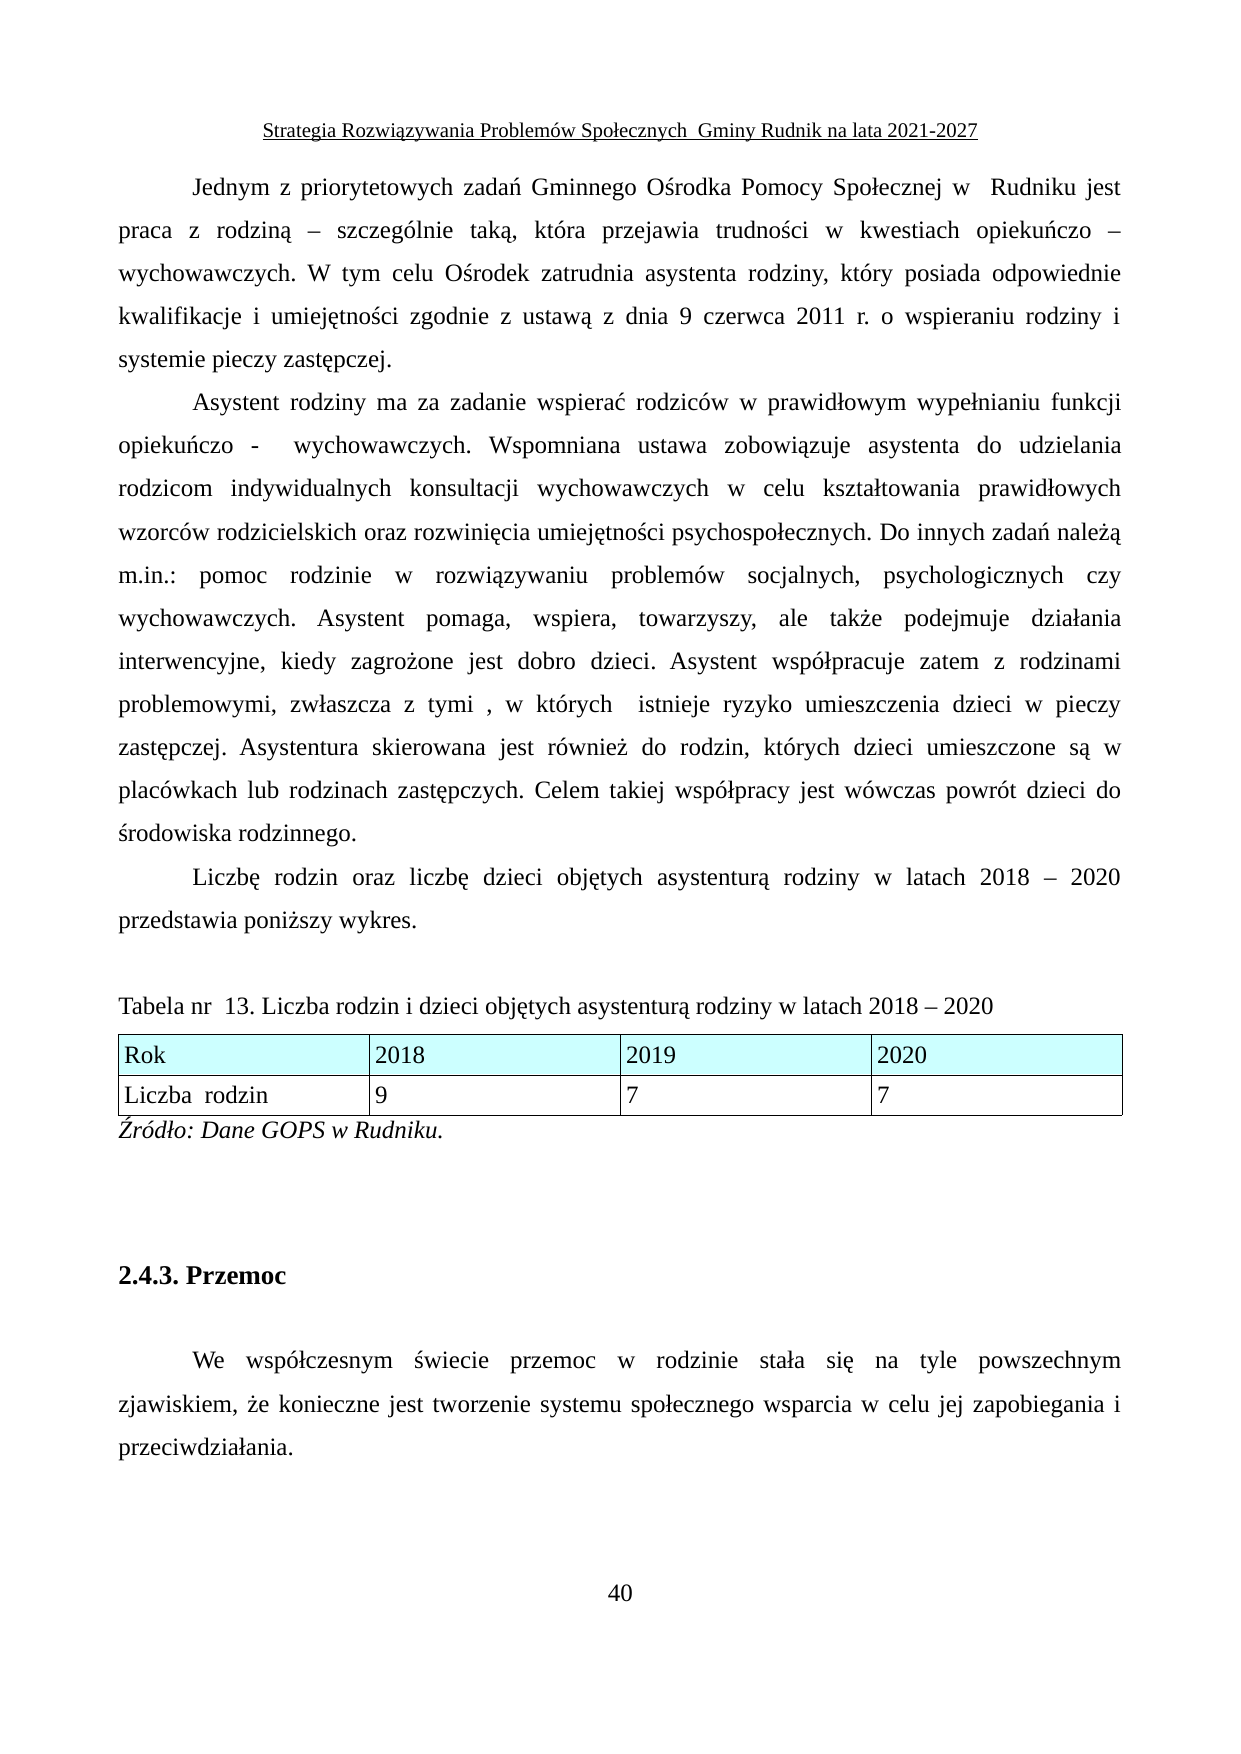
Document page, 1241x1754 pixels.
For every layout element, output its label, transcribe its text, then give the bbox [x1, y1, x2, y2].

table_cell 9 [370, 1076, 620, 1115]
table_cell 7 [621, 1076, 871, 1115]
text Jednym z priorytetowych zadań Gminnego Ośrodka Pomocy Społecznej w Rudniku jest praca z rodziną – szczególnie taką, która przejawia trudności w kwestiach opiekuńczo – wychowawczych. W tym celu Ośrodek zatrudnia asystenta rodziny, który posiada odpowiednie kwalifikacje i umiejętności zgodnie z ustawą z dnia 9 czerwca 2011 r. o wspieraniu rodziny i systemie pieczy zastępczej. [118, 172, 1122, 373]
table_header Rok [119, 1035, 369, 1074]
table_cell Liczba rodzin [119, 1076, 369, 1115]
text We współczesnym świecie przemoc w rodzinie stała się na tyle powszechnym zjawiskiem, że konieczne jest tworzenie systemu społecznego wsparcia w celu jej zapobiegania i przeciwdziałania. [118, 1346, 1122, 1461]
table_header 2019 [621, 1035, 871, 1074]
text Asystent rodziny ma za zadanie wspierać rodziców w prawidłowym wypełnianiu funkcji opiekuńczo - wychowawczych. Wspomniana ustawa zobowiązuje asystenta do udzielania rodzicom indywidualnych konsultacji wychowawczych w celu kształtowania prawidłowych wzorców rodzicielskich oraz rozwinięcia umiejętności psychospołecznych. Do innych zadań należą m.in.: pomoc rodzinie w rozwiązywaniu problemów socjalnych, psychologicznych czy wychowawczych. Asystent pomaga, wspiera, towarzyszy, ale także podejmuje działania interwencyjne, kiedy zagrożone jest dobro dzieci. Asystent współpracuje zatem z rodzinami problemowymi, zwłaszcza z tymi , w których istnieje ryzyko umieszczenia dzieci w pieczy zastępczej. Asystentura skierowana jest również do rodzin, których dzieci umieszczone są w placówkach lub rodzinach zastępczych. Celem takiej współpracy jest wówczas powrót dzieci do środowiska rodzinnego. [118, 387, 1122, 847]
subtitle 2.4.3. Przemoc [118, 1259, 1122, 1290]
table_header 2020 [872, 1035, 1122, 1074]
text Liczbę rodzin oraz liczbę dzieci objętych asystenturą rodziny w latach 2018 – 2020 przedstawia poniższy wykres. [118, 862, 1122, 933]
table_cell 7 [872, 1076, 1122, 1115]
text Źródło: Dane GOPS w Rudniku. [118, 1116, 1122, 1144]
table_header 2018 [370, 1035, 620, 1074]
text Tabela nr 13. Liczba rodzin i dzieci objętych asystenturą rodziny w latach 2018 – 2020 [118, 991, 1122, 1020]
